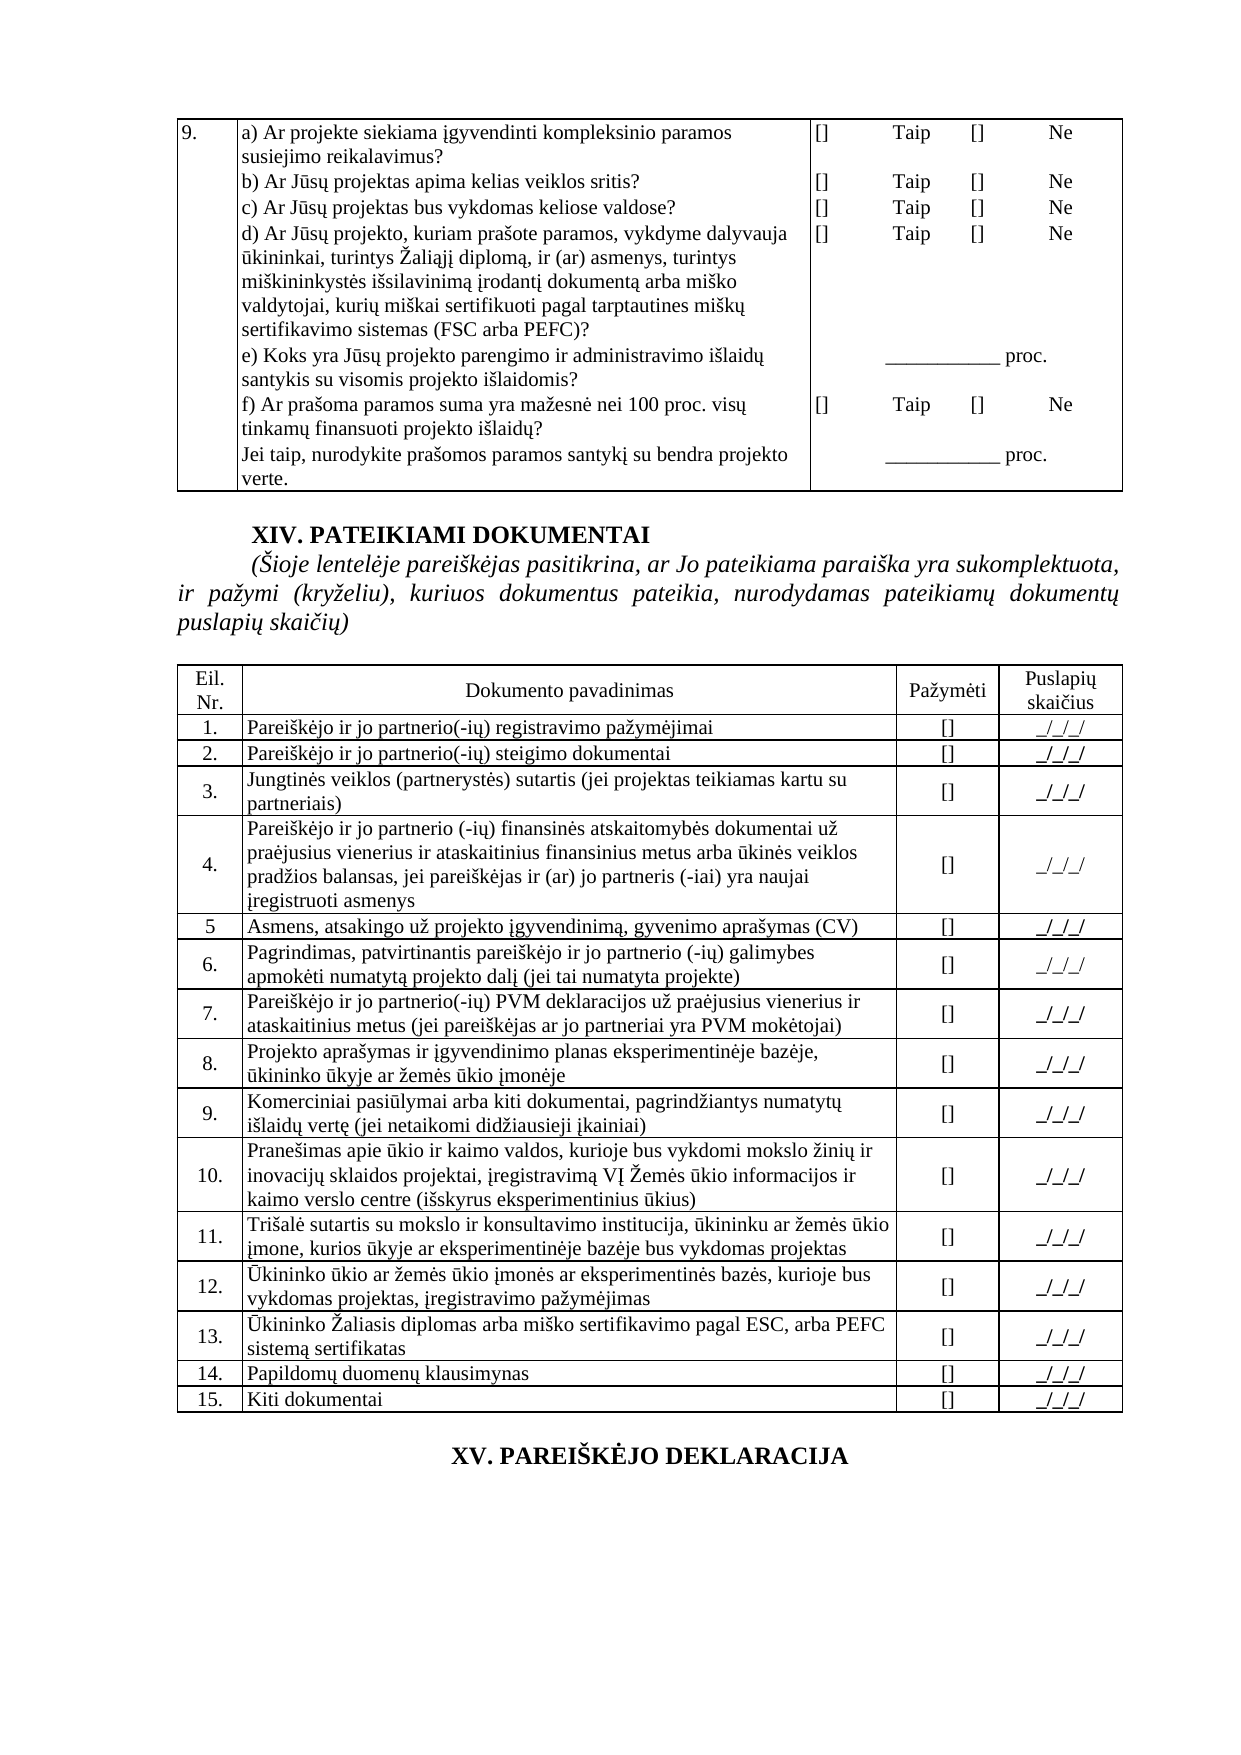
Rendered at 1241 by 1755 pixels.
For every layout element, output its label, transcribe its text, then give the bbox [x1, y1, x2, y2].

table_cell _/_/_/ [1000, 940, 1122, 988]
table_cell 7. [178, 990, 242, 1037]
table_cell 10. [178, 1138, 242, 1211]
table_cell 9. [178, 120, 237, 490]
table_cell 1. [238, 715, 242, 739]
table_cell ___________ proc. [811, 440, 1122, 490]
table_cell [] [966, 391, 1044, 440]
table_cell [] [897, 1312, 998, 1360]
table_cell 2. [238, 741, 242, 765]
table_cell Ne [1044, 168, 1122, 193]
table_cell [] [897, 1387, 998, 1411]
table_header Pažymėti [897, 666, 998, 714]
text (Šioje lentelėje pareiškėjas pasitikrina, ar Jo pateikiama paraiška yra sukomplektuota, ir pažymi (kryželiu), kuriuos dokumentus pateikia, nurodydamas pateikiamų dokumentų puslapių skaičių) [177, 549, 1122, 635]
table_cell [] [897, 1212, 998, 1260]
table_cell [] [897, 1039, 998, 1087]
table_cell _/_/_/ [1000, 1212, 1122, 1260]
table_cell 11. [178, 1212, 242, 1260]
table_cell _/_/_/ [1000, 1312, 1122, 1360]
table_cell [] [897, 816, 998, 912]
table_cell Ne [1044, 219, 1122, 341]
table_cell [] [897, 940, 998, 988]
table_cell [] [966, 219, 1044, 341]
table_cell [] [897, 767, 998, 815]
table_cell Ne [1044, 194, 1122, 219]
table_cell [] [897, 1138, 998, 1211]
table_cell _/_/_/ [1000, 1089, 1122, 1137]
table_cell [] [966, 120, 1044, 168]
text XV. PAREIŠKĖJO DEKLARACIJA [177, 1441, 1122, 1470]
table_cell Ne [1044, 120, 1122, 168]
table_cell 5 [238, 914, 242, 938]
table_cell [] [897, 1089, 998, 1137]
table_cell _/_/_/ [1000, 1039, 1122, 1087]
table_cell [] [811, 219, 888, 341]
table_cell [] [811, 194, 888, 219]
table_cell [] [897, 741, 998, 765]
table_cell 15. [238, 1387, 242, 1411]
table_cell [] [811, 168, 888, 193]
table_cell Taip [888, 219, 966, 341]
table_cell 3. [178, 767, 242, 815]
text XIV. PATEIKIAMI DOKUMENTAI [177, 520, 1122, 549]
table_cell [] [811, 391, 888, 440]
table_cell b) Ar Jūsų projektas apima kelias veiklos sritis? [238, 168, 810, 193]
table_cell Taip [888, 194, 966, 219]
table_cell 6. [178, 940, 242, 988]
table_cell e) Koks yra Jūsų projekto parengimo ir administravimo išlaidų santykis su visomis projekto išlaidomis? [238, 341, 810, 391]
table_cell ___________ proc. [811, 341, 1122, 391]
table_cell _/_/_/ [1000, 1262, 1122, 1310]
table_cell [] [897, 1361, 998, 1385]
table_cell [] [897, 990, 998, 1037]
table_cell Ne [1044, 391, 1122, 440]
table_cell [] [897, 1262, 998, 1310]
table_cell d) Ar Jūsų projekto, kuriam prašote paramos, vykdyme dalyvauja ūkininkai, turintys Žaliąjį diplomą, ir (ar) asmenys, turintys miškininkystės išsilavinimą įrodantį dokumentą arba miško valdytojai, kurių miškai sertifikuoti pagal tarptautines miškų sertifikavimo sistemas (FSC arba PEFC)? [238, 219, 810, 341]
table_header Eil. Nr. [238, 666, 242, 714]
table_cell _/_/_/ [1000, 767, 1122, 815]
table_cell [] [897, 914, 998, 938]
table_cell c) Ar Jūsų projektas bus vykdomas keliose valdose? [238, 194, 810, 219]
table_cell _/_/_/ [1000, 990, 1122, 1037]
table_cell 14. [238, 1361, 242, 1385]
table_cell [] [966, 194, 1044, 219]
table_cell Taip [888, 391, 966, 440]
table_cell Jei taip, nurodykite prašomos paramos santykį su bendra projekto verte. [238, 440, 810, 490]
table_cell 12. [178, 1262, 242, 1310]
table_cell _/_/_/ [1000, 816, 1122, 912]
table_header Dokumento pavadinimas [243, 666, 896, 714]
table_cell 4. [178, 816, 242, 912]
table_cell [] [811, 120, 888, 168]
table_cell 8. [178, 1039, 242, 1087]
table_cell f) Ar prašoma paramos suma yra mažesnė nei 100 proc. visų tinkamų finansuoti projekto išlaidų? [238, 391, 810, 440]
table_cell [] [966, 168, 1044, 193]
table_cell [] [897, 715, 998, 739]
table_cell _/_/_/ [1000, 1138, 1122, 1211]
table_cell 9. [178, 1089, 242, 1137]
table_cell Taip [888, 120, 966, 168]
table_cell Taip [888, 168, 966, 193]
table_cell 13. [178, 1312, 242, 1360]
